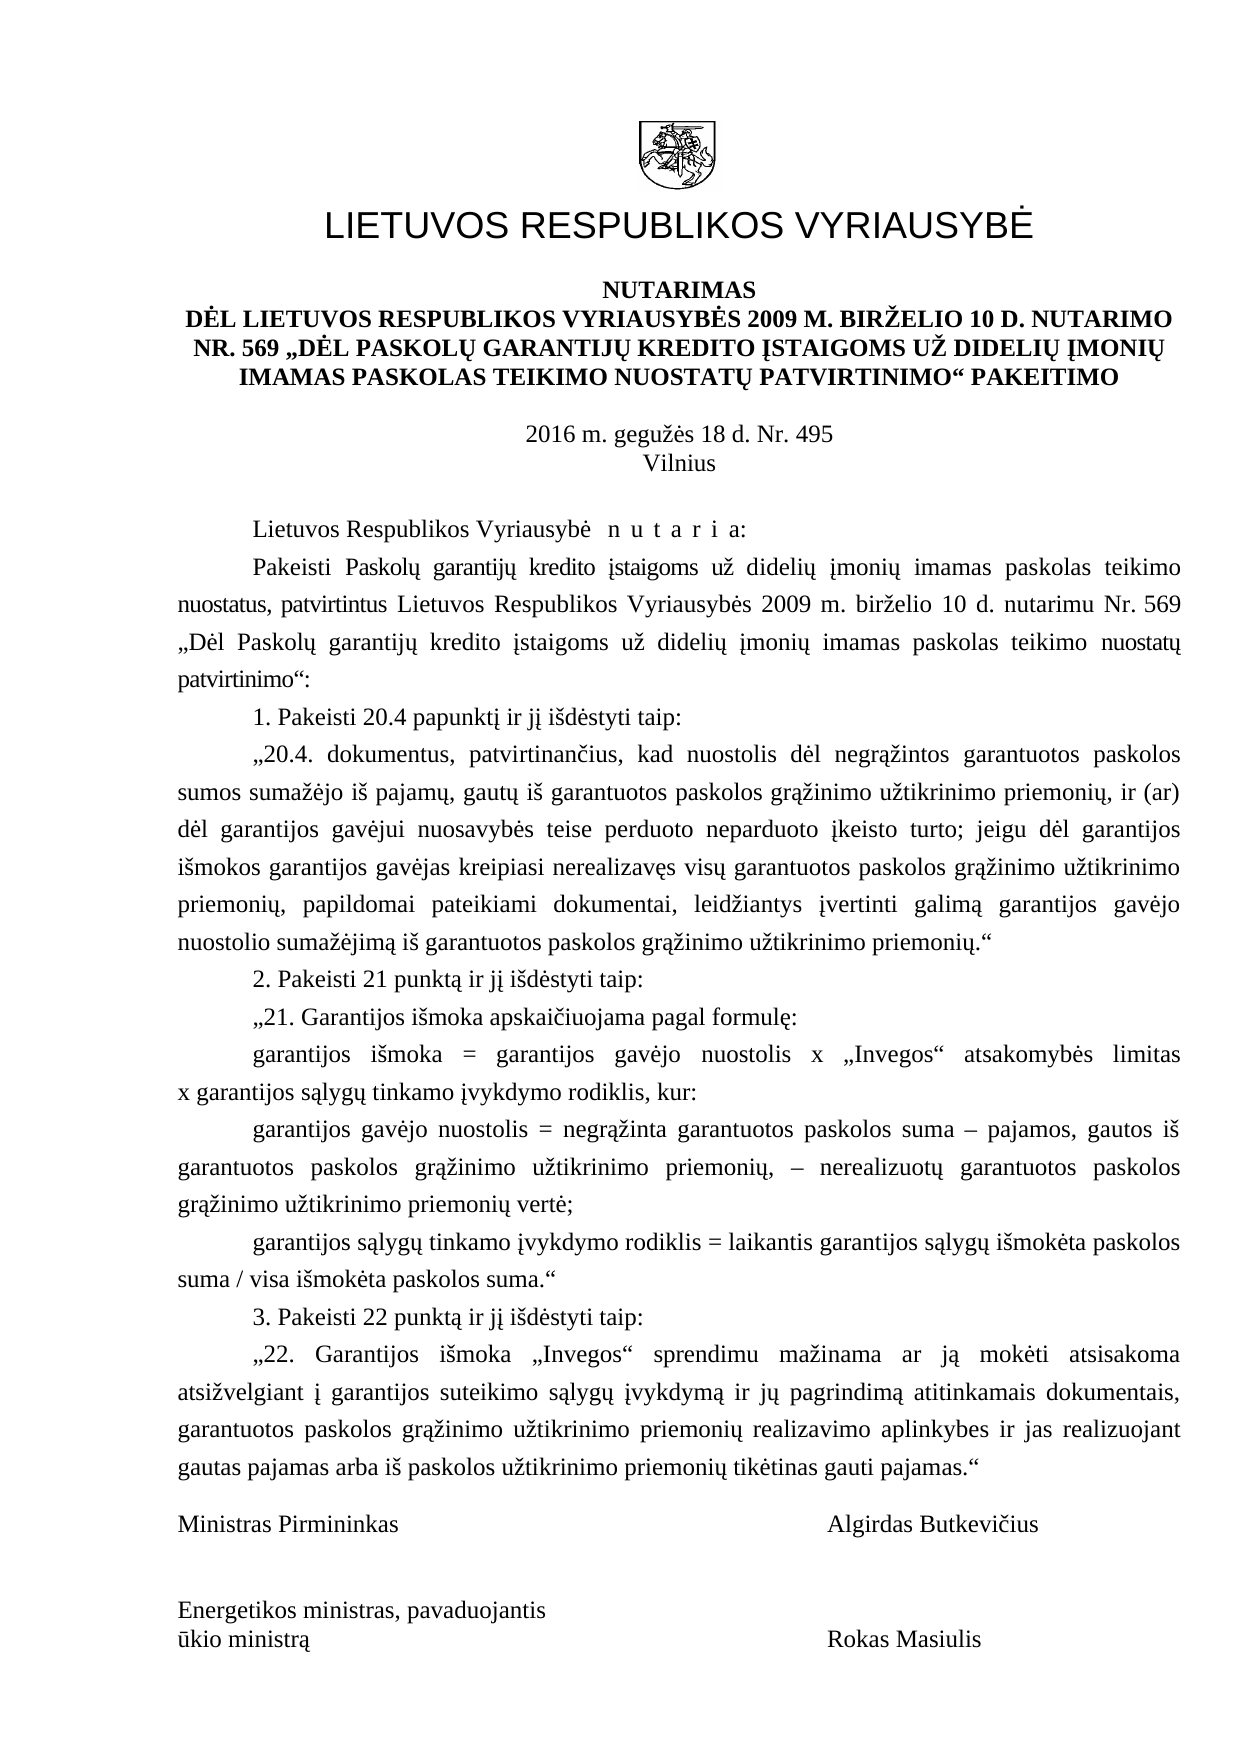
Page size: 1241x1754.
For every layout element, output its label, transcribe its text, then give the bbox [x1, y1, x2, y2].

text „22. Garantijos išmoka „Invegos“ sprendimu mažinama ar ją mokėti atsisakoma atsižvelgiant į garantijos suteikimo sąlygų įvykdymą ir jų pagrindimą atitinkamais dokumentais, garantuotos paskolos grąžinimo užtikrinimo priemonių realizavimo aplinkybes ir jas realizuojant gautas pajamas arba iš paskolos užtikrinimo priemonių tikėtinas gauti pajamas.“ [177, 1330, 1181, 1480]
text Lietuvos Respublikos Vyriausybė [177, 203, 1181, 247]
text Pakeisti Paskolų garantijų kredito įstaigoms už didelių įmonių imamas paskolas teikimo nuostatus, patvirtintus Lietuvos Respublikos Vyriausybės 2009 m. birželio 10 d. nutarimu Nr. 569 „Dėl Paskolų garantijų kredito įstaigoms už didelių įmonių imamas paskolas teikimo nuostatų patvirtinimo“: [177, 543, 1181, 693]
text ūkio ministrą Rokas Masiulis [177, 1624, 1181, 1653]
text „21. Garantijos išmoka apskaičiuojama pagal formulę: [177, 993, 1181, 1030]
text 2. Pakeisti 21 punktą ir jį išdėstyti taip: [177, 955, 1181, 993]
text 2016 m. gegužės 18 d. Nr. 495 Vilnius [177, 419, 1181, 477]
text garantijos gavėjo nuostolis = negrąžinta garantuotos paskolos suma – pajamos, gautos iš garantuotos paskolos grąžinimo užtikrinimo priemonių, – nerealizuotų garantuotos paskolos grąžinimo užtikrinimo priemonių vertė; [177, 1105, 1181, 1218]
text Lietuvos Respublikos Vyriausybė nutaria: [177, 505, 1181, 543]
text Ministras Pirmininkas Algirdas Butkevičius [177, 1509, 1181, 1538]
text nutarimas [177, 275, 1181, 304]
text Energetikos ministras, pavaduojantis [177, 1595, 1181, 1624]
text garantijos išmoka = garantijos gavėjo nuostolis x „Invegos“ atsakomybės limitas x garantijos sąlygų tinkamo įvykdymo rodiklis, kur: [177, 1030, 1181, 1105]
text garantijos sąlygų tinkamo įvykdymo rodiklis = laikantis garantijos sąlygų išmokėta paskolos suma / visa išmokėta paskolos suma.“ [177, 1218, 1181, 1293]
text Dėl LIETUVOS RESPUBLIKOS VYRIAUSYBĖS 2009 M. BIRŽELIO 10 D. NUTARIMO NR. 569 „DĖL PASKOLŲ GARANTIJŲ KREDITO ĮSTAIGOMS UŽ DIDELIŲ ĮMONIŲ IMAMAS PASKOLAS TEIKIMO NUOSTATŲ PATVIRTINIMO“ PAKEITIMO [177, 304, 1181, 390]
text 1. Pakeisti 20.4 papunktį ir jį išdėstyti taip: [177, 693, 1181, 730]
text „20.4. dokumentus, patvirtinančius, kad nuostolis dėl negrąžintos garantuotos paskolos sumos sumažėjo iš pajamų, gautų iš garantuotos paskolos grąžinimo užtikrinimo priemonių, ir (ar) dėl garantijos gavėjui nuosavybės teise perduoto neparduoto įkeisto turto; jeigu dėl garantijos išmokos garantijos gavėjas kreipiasi nerealizavęs visų garantuotos paskolos grąžinimo užtikrinimo priemonių, papildomai pateikiami dokumentai, leidžiantys įvertinti galimą garantijos gavėjo nuostolio sumažėjimą iš garantuotos paskolos grąžinimo užtikrinimo priemonių.“ [177, 730, 1181, 955]
text 3. Pakeisti 22 punktą ir jį išdėstyti taip: [177, 1293, 1181, 1330]
